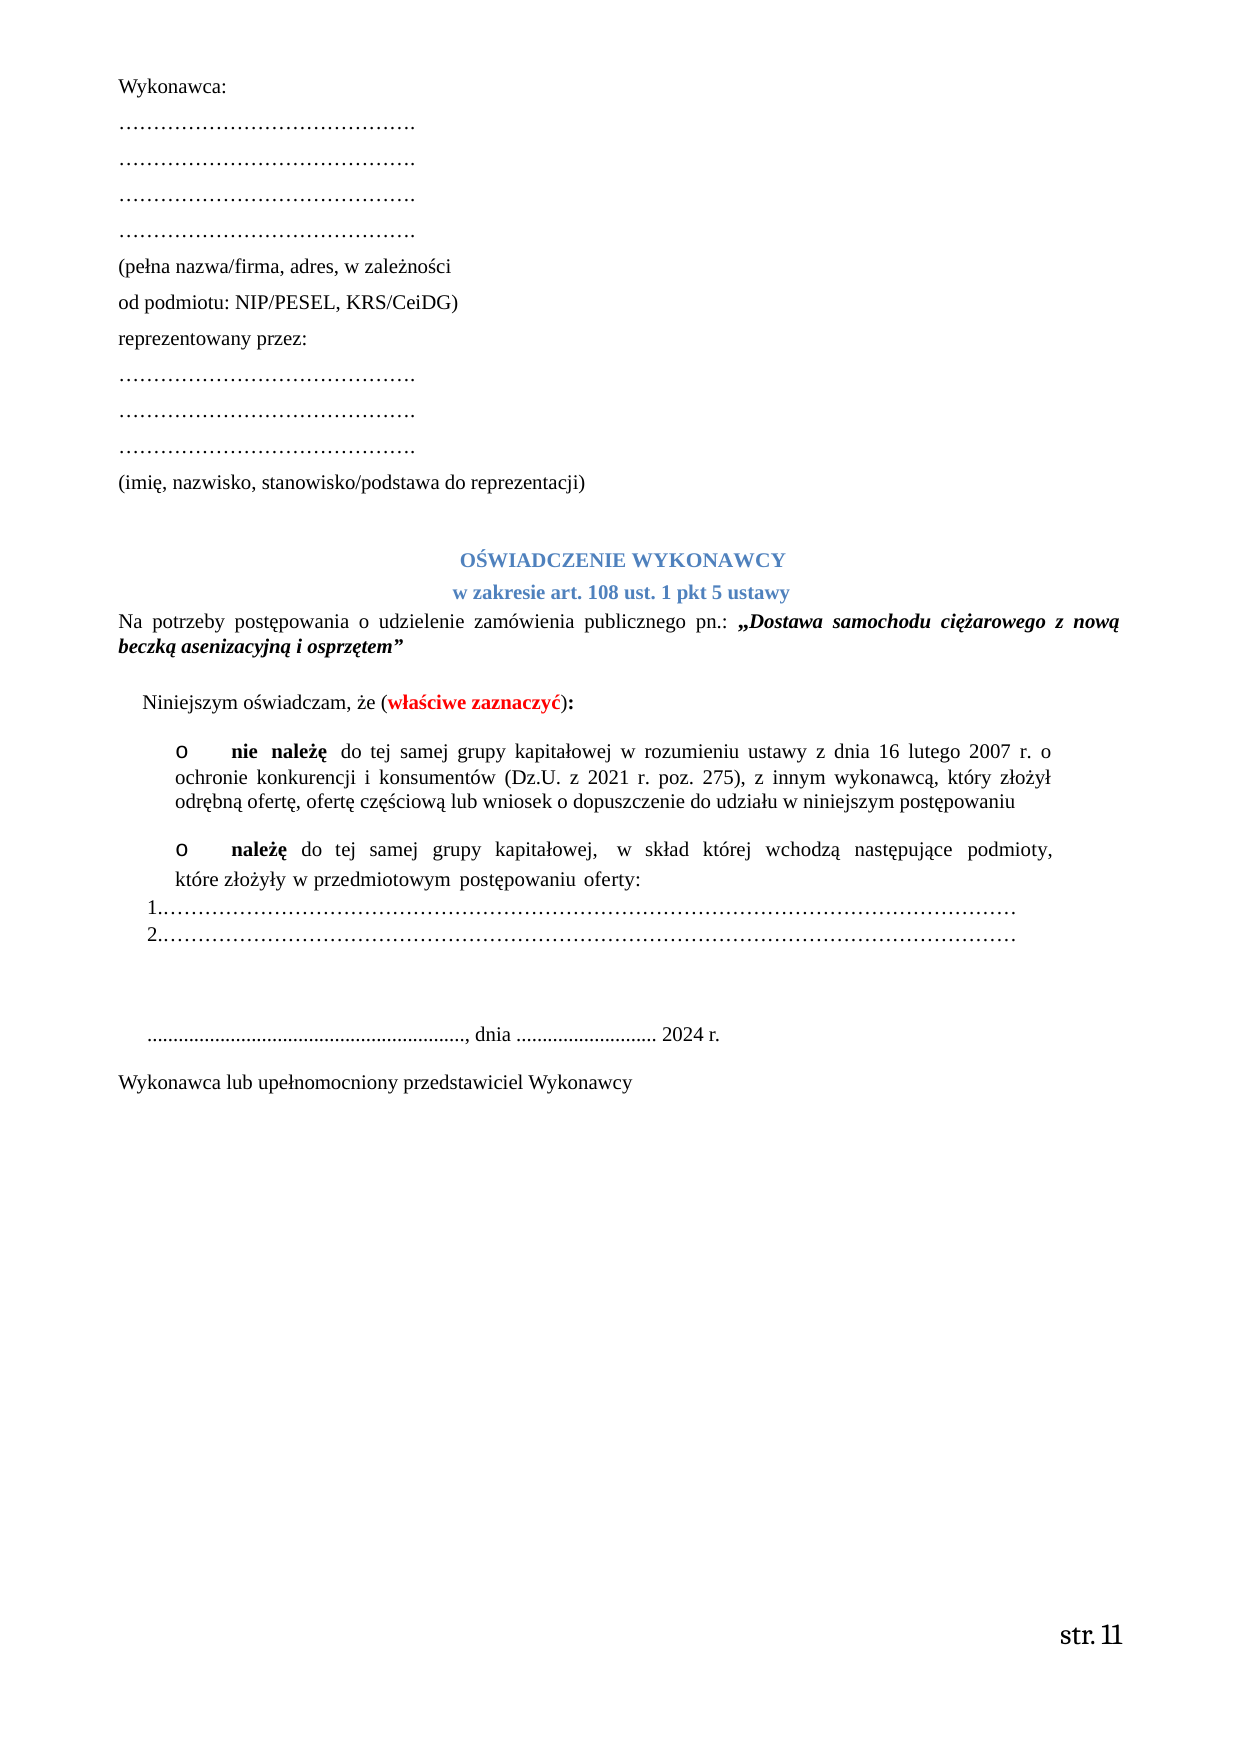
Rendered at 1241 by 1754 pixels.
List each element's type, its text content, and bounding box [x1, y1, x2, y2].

text ……………………………………. [118, 398, 1122, 422]
text 2.…………………………………………………………………………………………………………… [147, 922, 1122, 946]
list nie należę do tej samej grupy kapitałowej w rozumieniu ustawy z dnia 16 lutego 2007 r. o ochronie konkurencji i konsumentów (Dz.U. z 2021 r. poz. 275), z innym wykonawcą, który złożył odrębną ofertę, ofertę częściową lub wniosek o dopuszczenie do udziału w niniejszym postępowaniu [175, 738, 1053, 813]
text (imię, nazwisko, stanowisko/podstawa do reprezentacji) [118, 470, 1122, 494]
text reprezentowany przez: [118, 326, 1122, 350]
text ……………………………………. [118, 146, 1122, 170]
text ……………………………………. [118, 110, 1122, 134]
subtitle OŚWIADCZENIE WYKONAWCY [118, 548, 1122, 572]
text ……………………………………. [118, 362, 1122, 386]
text ……………………………………. [118, 182, 1122, 206]
text od podmiotu: NIP/PESEL, KRS/CeiDG) [118, 290, 1122, 314]
text ……………………………………. [118, 434, 1122, 458]
text Niniejszym oświadczam, że (właściwe zaznaczyć): [118, 691, 1053, 714]
text ……………………………………. [118, 218, 1122, 242]
text Na potrzeby postępowania o udzielenie zamówienia publicznego pn.: „Dostawa samochodu ciężarowego z nową beczką asenizacyjną i osprzętem” [118, 607, 1122, 658]
list ............................................................., dnia ........................... 2024 r. [147, 1022, 1122, 1046]
text (pełna nazwa/firma, adres, w zależności [118, 254, 1122, 278]
text 1.…………………………………………………………………………………………………………… [147, 894, 1122, 919]
list należę do tej samej grupy kapitałowej, w skład której wchodzą następujące podmioty, które złożyły w przedmiotowym postępowaniu oferty: [175, 837, 1053, 891]
text Wykonawca: [118, 74, 1122, 98]
text Wykonawca lub upełnomocniony przedstawiciel Wykonawcy [118, 1070, 1122, 1094]
text w zakresie art. 108 ust. 1 pkt 5 ustawy [118, 579, 1124, 604]
